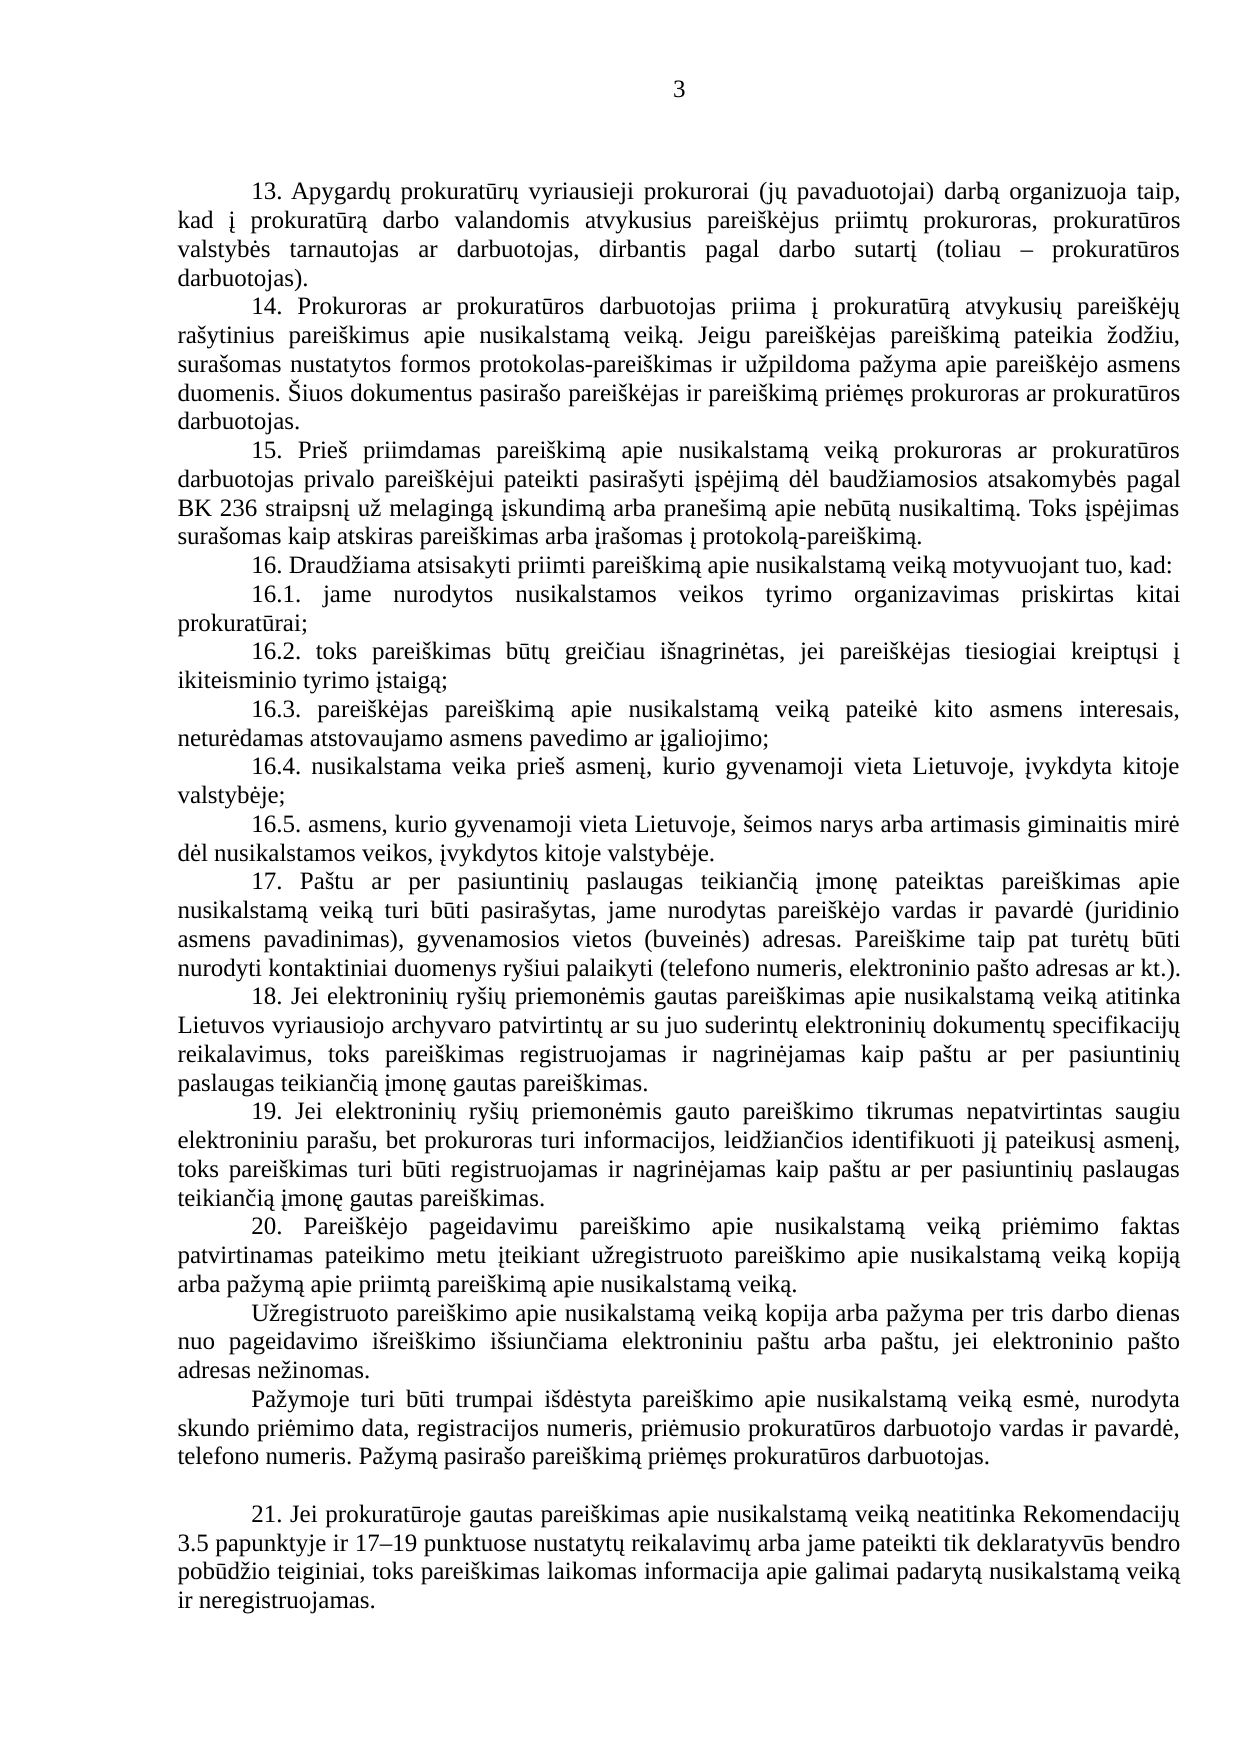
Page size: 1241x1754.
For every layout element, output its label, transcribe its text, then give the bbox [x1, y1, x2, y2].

text 16.3. pareiškėjas pareiškimą apie nusikalstamą veiką pateikė kito asmens interesais, neturėdamas atstovaujamo asmens pavedimo ar įgaliojimo; [177, 694, 1181, 751]
text Pažymoje turi būti trumpai išdėstyta pareiškimo apie nusikalstamą veiką esmė, nurodyta skundo priėmimo data, registracijos numeris, priėmusio prokuratūros darbuotojo vardas ir pavardė, telefono numeris. Pažymą pasirašo pareiškimą priėmęs prokuratūros darbuotojas. [177, 1384, 1181, 1470]
text 16.1. jame nurodytos nusikalstamos veikos tyrimo organizavimas priskirtas kitai prokuratūrai; [177, 579, 1181, 636]
text Užregistruoto pareiškimo apie nusikalstamą veiką kopija arba pažyma per tris darbo dienas nuo pageidavimo išreiškimo išsiunčiama elektroniniu paštu arba paštu, jei elektroninio pašto adresas nežinomas. [177, 1298, 1181, 1384]
text 16.2. toks pareiškimas būtų greičiau išnagrinėtas, jei pareiškėjas tiesiogiai kreiptųsi į ikiteisminio tyrimo įstaigą; [177, 636, 1181, 694]
text 21. Jei prokuratūroje gautas pareiškimas apie nusikalstamą veiką neatitinka Rekomendacijų 3.5 papunktyje ir 17–19 punktuose nustatytų reikalavimų arba jame pateikti tik deklaratyvūs bendro pobūdžio teiginiai, toks pareiškimas laikomas informacija apie galimai padarytą nusikalstamą veiką ir neregistruojamas. [177, 1499, 1181, 1614]
text 13. Apygardų prokuratūrų vyriausieji prokurorai (jų pavaduotojai) darbą organizuoja taip, kad į prokuratūrą darbo valandomis atvykusius pareiškėjus priimtų prokuroras, prokuratūros valstybės tarnautojas ar darbuotojas, dirbantis pagal darbo sutartį (toliau – prokuratūros darbuotojas). [177, 176, 1181, 291]
text 16.4. nusikalstama veika prieš asmenį, kurio gyvenamoji vieta Lietuvoje, įvykdyta kitoje valstybėje; [177, 751, 1181, 809]
text 16. Draudžiama atsisakyti priimti pareiškimą apie nusikalstamą veiką motyvuojant tuo, kad: [177, 550, 1181, 579]
text 19. Jei elektroninių ryšių priemonėmis gauto pareiškimo tikrumas nepatvirtintas saugiu elektroniniu parašu, bet prokuroras turi informacijos, leidžiančios identifikuoti jį pateikusį asmenį, toks pareiškimas turi būti registruojamas ir nagrinėjamas kaip paštu ar per pasiuntinių paslaugas teikiančią įmonę gautas pareiškimas. [177, 1096, 1181, 1211]
text 17. Paštu ar per pasiuntinių paslaugas teikiančią įmonę pateiktas pareiškimas apie nusikalstamą veiką turi būti pasirašytas, jame nurodytas pareiškėjo vardas ir pavardė (juridinio asmens pavadinimas), gyvenamosios vietos (buveinės) adresas. Pareiškime taip pat turėtų būti nurodyti kontaktiniai duomenys ryšiui palaikyti (telefono numeris, elektroninio pašto adresas ar kt.). [177, 866, 1181, 981]
text 18. Jei elektroninių ryšių priemonėmis gautas pareiškimas apie nusikalstamą veiką atitinka Lietuvos vyriausiojo archyvaro patvirtintų ar su juo suderintų elektroninių dokumentų specifikacijų reikalavimus, toks pareiškimas registruojamas ir nagrinėjamas kaip paštu ar per pasiuntinių paslaugas teikiančią įmonę gautas pareiškimas. [177, 981, 1181, 1096]
text 20. Pareiškėjo pageidavimu pareiškimo apie nusikalstamą veiką priėmimo faktas patvirtinamas pateikimo metu įteikiant užregistruoto pareiškimo apie nusikalstamą veiką kopiją arba pažymą apie priimtą pareiškimą apie nusikalstamą veiką. [177, 1211, 1181, 1298]
text 16.5. asmens, kurio gyvenamoji vieta Lietuvoje, šeimos narys arba artimasis giminaitis mirė dėl nusikalstamos veikos, įvykdytos kitoje valstybėje. [177, 809, 1181, 866]
text 15. Prieš priimdamas pareiškimą apie nusikalstamą veiką prokuroras ar prokuratūros darbuotojas privalo pareiškėjui pateikti pasirašyti įspėjimą dėl baudžiamosios atsakomybės pagal BK 236 straipsnį už melagingą įskundimą arba pranešimą apie nebūtą nusikaltimą. Toks įspėjimas surašomas kaip atskiras pareiškimas arba įrašomas į protokolą-pareiškimą. [177, 435, 1181, 550]
text 14. Prokuroras ar prokuratūros darbuotojas priima į prokuratūrą atvykusių pareiškėjų rašytinius pareiškimus apie nusikalstamą veiką. Jeigu pareiškėjas pareiškimą pateikia žodžiu, surašomas nustatytos formos protokolas-pareiškimas ir užpildoma pažyma apie pareiškėjo asmens duomenis. Šiuos dokumentus pasirašo pareiškėjas ir pareiškimą priėmęs prokuroras ar prokuratūros darbuotojas. [177, 291, 1181, 435]
